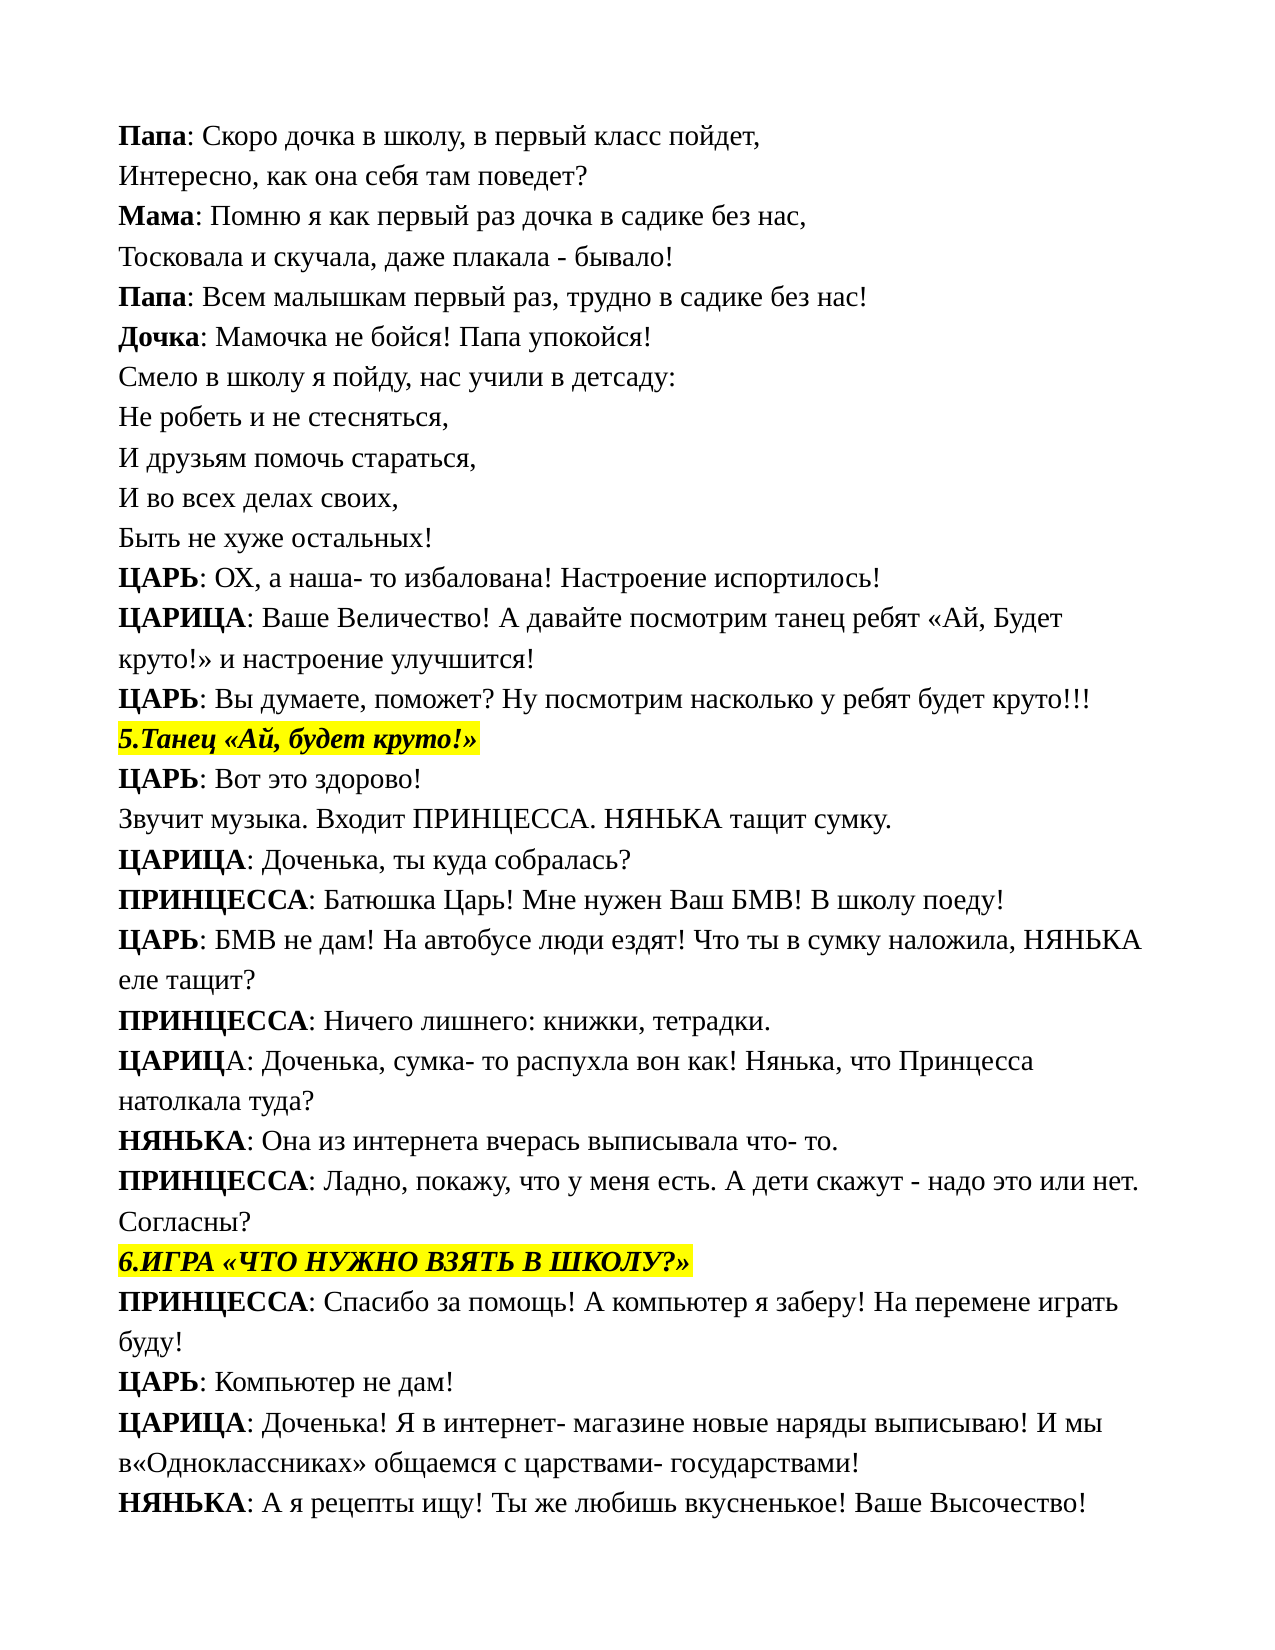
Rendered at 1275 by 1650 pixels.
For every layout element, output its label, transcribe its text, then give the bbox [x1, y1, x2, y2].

text Папа: Скоро дочка в школу, в первый класс пойдет, Интересно, как она себя там поведет? Мама: Помню я как первый раз дочка в садике без нас, Тосковала и скучала, даже плакала - бывало! Папа: Всем малышкам первый раз, трудно в садике без нас! Дочка: Мамочка не бойся! Папа упокойся! Смело в школу я пойду, нас учили в детсаду: Не робеть и не стесняться, И друзьям помочь стараться, И во всех делах своих, Быть не хуже остальных! ЦАРЬ: ОХ, а наша- то избалована! Настроение испортилось! ЦАРИЦА: Ваше Величество! А давайте посмотрим танец ребят «Ай, Будет круто!» и настроение улучшится! ЦАРЬ: Вы думаете, поможет? Ну посмотрим насколько у ребят будет круто!!! 5.Танец «Ай, будет круто!» ЦАРЬ: Вот это здорово! Звучит музыка. Входит ПРИНЦЕССА. НЯНЬКА тащит сумку. ЦАРИЦА: Доченька, ты куда собралась? ПРИНЦЕССА: Батюшка Царь! Мне нужен Ваш БМВ! В школу поеду! ЦАРЬ: БМВ не дам! На автобусе люди ездят! Что ты в сумку наложила, НЯНЬКА еле тащит? ПРИНЦЕССА: Ничего лишнего: книжки, тетрадки. ЦАРИЦА: Доченька, сумка- то распухла вон как! Нянька, что Принцесса натолкала туда? НЯНЬКА: Она из интернета вчерась выписывала что- то. ПРИНЦЕССА: Ладно, покажу, что у меня есть. А дети скажут - надо это или нет. Согласны? 6.ИГРА «ЧТО НУЖНО ВЗЯТЬ В ШКОЛУ?» ПРИНЦЕССА: Спасибо за помощь! А компьютер я заберу! На перемене играть буду! ЦАРЬ: Компьютер не дам! ЦАРИЦА: Доченька! Я в интернет- магазине новые наряды выписываю! И мы в«Одноклассниках» общаемся с царствами- государствами! НЯНЬКА: А я рецепты ищу! Ты же любишь вкусненькое! Ваше Высочество! [118, 118, 1157, 1519]
